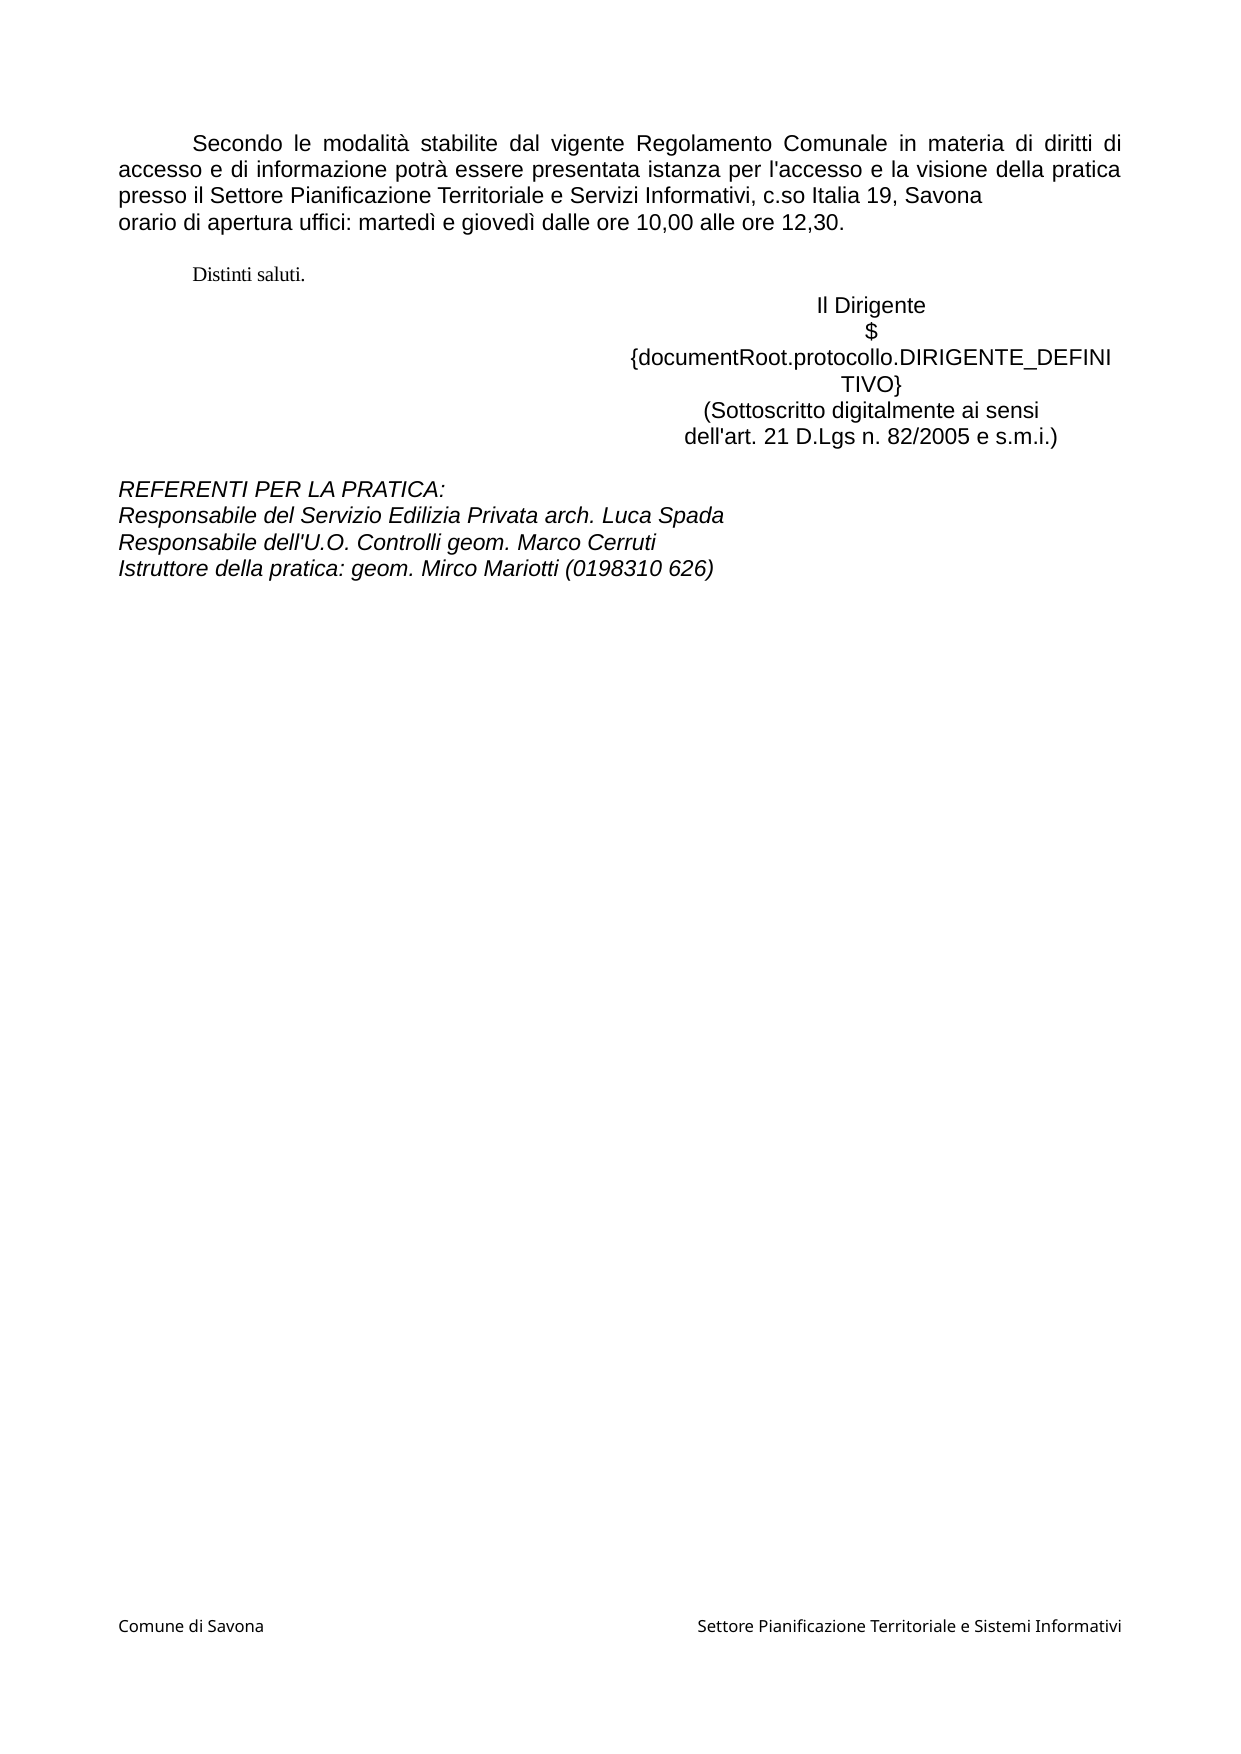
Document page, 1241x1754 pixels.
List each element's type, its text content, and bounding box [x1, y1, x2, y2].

text Distinti saluti. [118, 262, 1122, 286]
table_header [118, 292, 620, 318]
table_cell [118, 318, 620, 476]
text orario di apertura uffici: martedì e giovedì dalle ore 10,00 alle ore 12,30. [118, 209, 1122, 235]
table_header Il Dirigente [620, 292, 1122, 318]
table_cell ${documentRoot.protocollo.DIRIGENTE_DEFINITIVO} (Sottoscritto digitalmente ai sensi dell'art. 21 D.Lgs n. 82/2005 e s.m.i.) [620, 318, 1122, 476]
text Responsabile del Servizio Edilizia Privata arch. Luca Spada [118, 502, 1122, 529]
text Secondo le modalità stabilite dal vigente Regolamento Comunale in materia di diritti di accesso e di informazione potrà essere presentata istanza per l'accesso e la visione della pratica presso il Settore Pianificazione Territoriale e Servizi Informativi, c.so Italia 19, Savona [118, 130, 1122, 209]
text REFERENTI PER LA PRATICA: [118, 476, 1122, 502]
text Istruttore della pratica: geom. Mirco Mariotti (0198310 626) [118, 555, 1122, 581]
text Responsabile dell'U.O. Controlli geom. Marco Cerruti [118, 529, 1122, 555]
